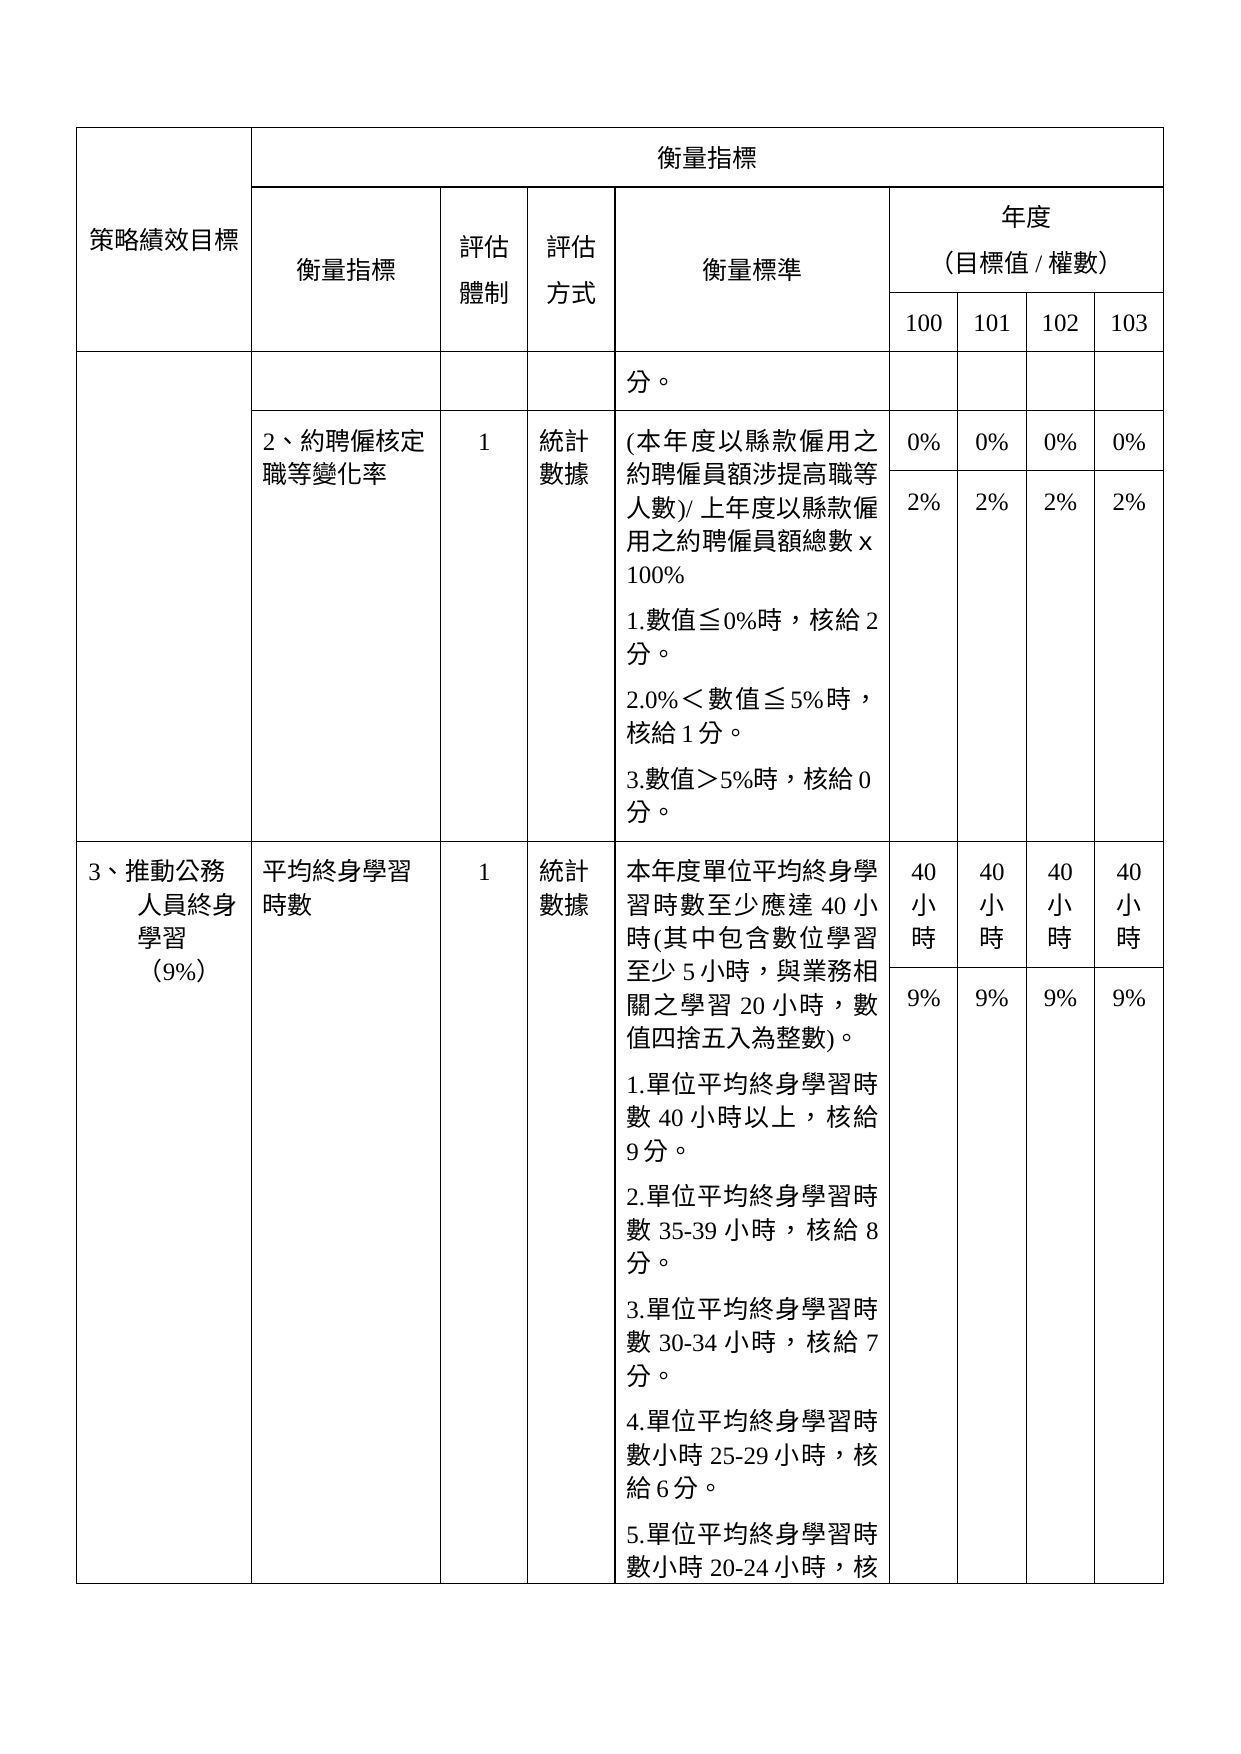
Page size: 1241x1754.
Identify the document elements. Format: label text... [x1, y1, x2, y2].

table_cell 40小時 [1095, 842, 1163, 967]
table_cell 9% [1095, 968, 1163, 1583]
table_cell [77, 410, 251, 841]
table_cell (本年度以縣款僱用之約聘僱員額涉提高職等人數)/ 上年度以縣款僱用之約聘僱員額總數ｘ100% 1.數值≦0%時，核給2分。 2.0%＜數值≦5%時，核給1分。 3.數值＞5%時，核給0分。 [616, 411, 889, 841]
table_cell [77, 352, 251, 410]
table_cell [890, 352, 957, 410]
table_cell [528, 352, 614, 410]
table_cell 9% [1027, 968, 1094, 1583]
table_cell 100 [890, 293, 957, 351]
table_cell 推動公務人員終身學習（9%） [77, 842, 251, 1583]
table_cell 衡量標準 [616, 188, 889, 351]
table_cell 2% [958, 471, 1026, 841]
table_cell 40小時 [890, 842, 957, 967]
table_cell 9% [890, 968, 957, 1583]
table_cell [441, 352, 527, 410]
table_cell 2、約聘僱核定職等變化率 [252, 411, 440, 841]
table_cell 本年度單位平均終身學習時數至少應達40小時(其中包含數位學習至少5小時，與業務相關之學習20小時，數值四捨五入為整數)。 1.單位平均終身學習時數40小時以上，核給9分。 2.單位平均終身學習時數35-39小時，核給8分。 3.單位平均終身學習時數30-34小時，核給7分。 4.單位平均終身學習時數小時25-29小時，核給6分。 5.單位平均終身學習時數小時20-24小時，核 [616, 842, 889, 1583]
table_cell 0% [1095, 411, 1163, 470]
table_cell 9% [958, 968, 1026, 1583]
table_cell 評估 方式 [528, 188, 614, 351]
table_cell [958, 352, 1026, 410]
table_cell 分。 [616, 352, 889, 410]
table_cell [1027, 352, 1094, 410]
table_cell 衡量指標 [252, 188, 440, 351]
table_cell 40小時 [1027, 842, 1094, 967]
table_cell 103 [1095, 293, 1163, 351]
table_cell 2% [1095, 471, 1163, 841]
table_header 策略績效目標 [77, 128, 251, 351]
table_cell 0% [890, 411, 957, 470]
table_cell 統計數據 [528, 411, 614, 841]
table_cell 102 [1027, 293, 1094, 351]
table_cell 2% [1027, 471, 1094, 841]
table_cell 統計數據 [528, 842, 614, 1583]
table_cell [252, 352, 440, 410]
table_cell 0% [1027, 411, 1094, 470]
table_cell 年度 （目標值 / 權數） [890, 188, 1163, 292]
table_cell 0% [958, 411, 1026, 470]
table_cell 1 [441, 842, 527, 1583]
table_cell 2% [890, 471, 957, 841]
table_cell 101 [958, 293, 1026, 351]
table_cell 1 [441, 411, 527, 841]
table_header 衡量指標 [252, 128, 1163, 186]
table_cell 評估 體制 [441, 188, 527, 351]
table_cell [1095, 352, 1163, 410]
table_cell 平均終身學習時數 [252, 842, 440, 1583]
table_cell 40小時 [958, 842, 1026, 967]
